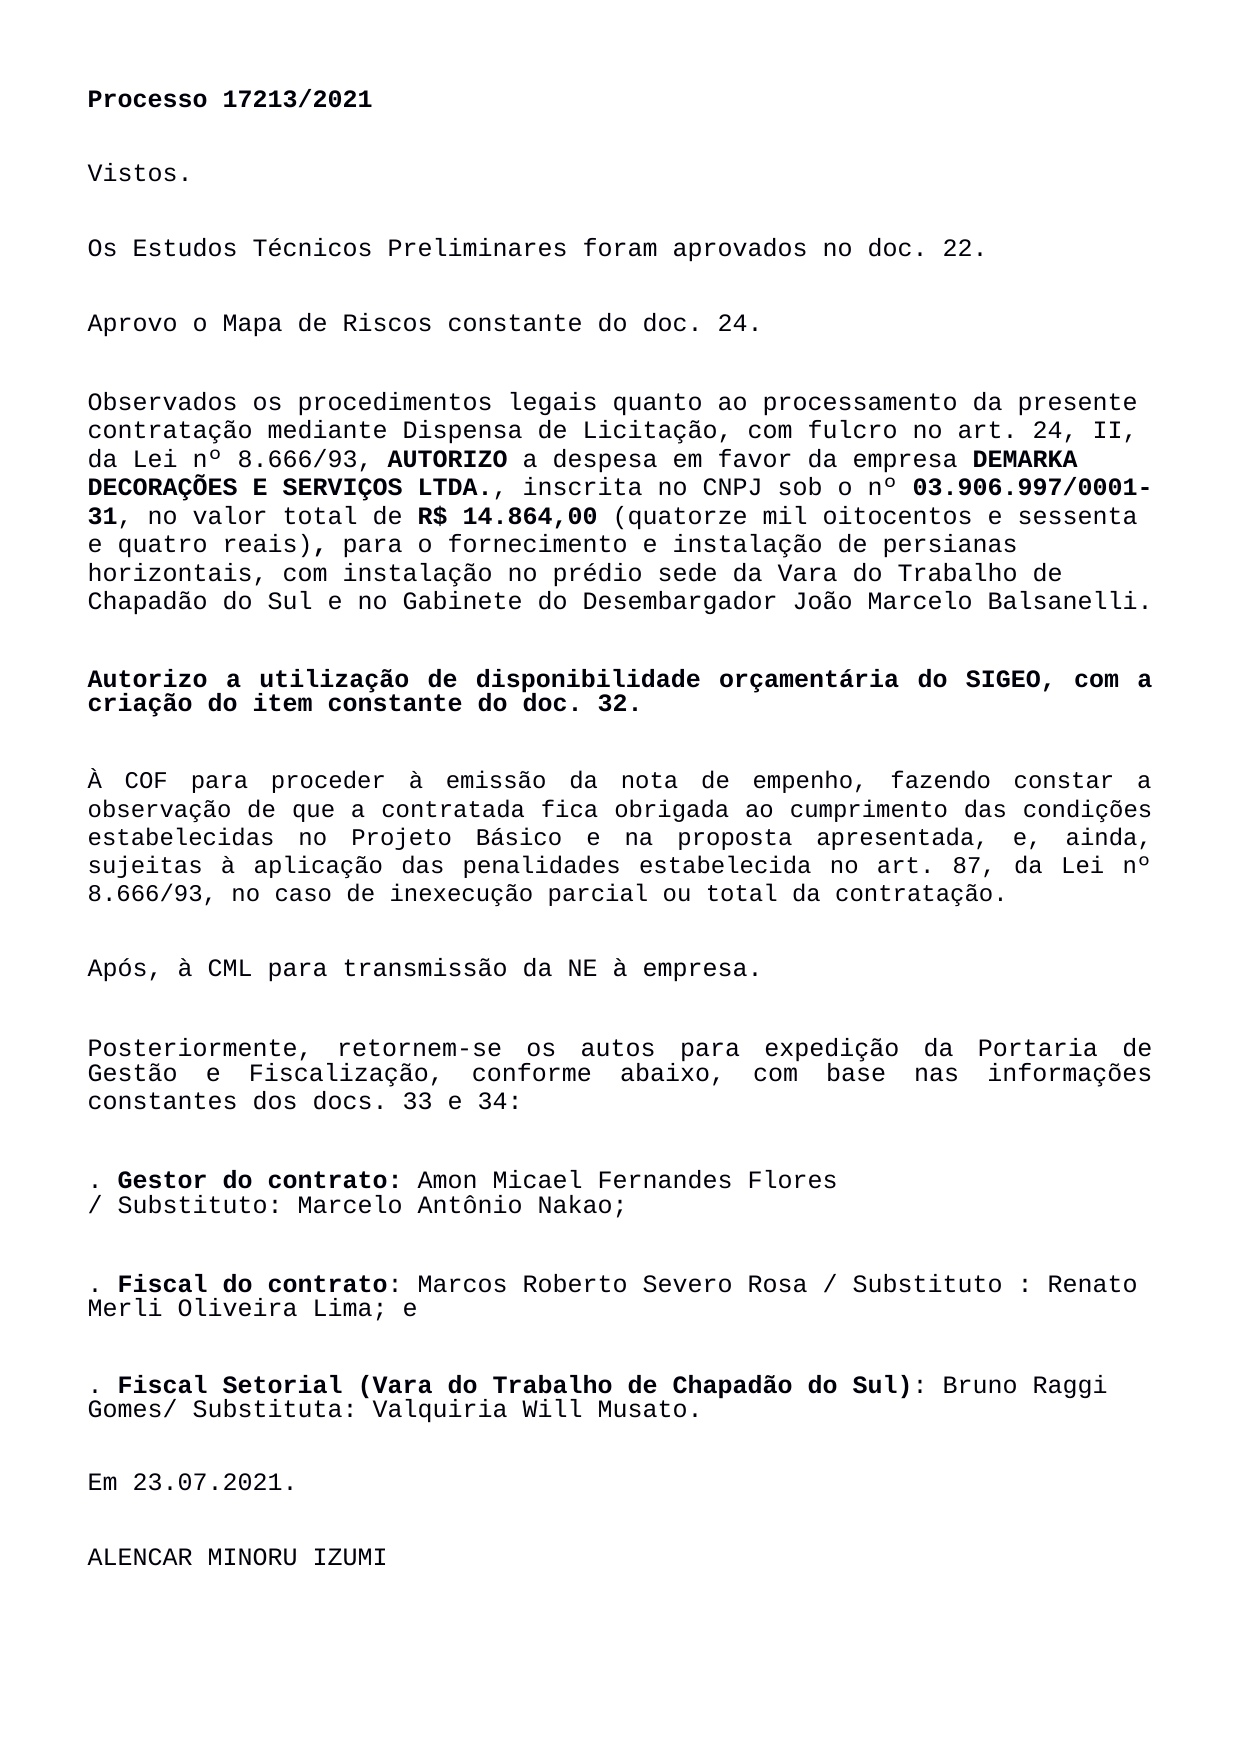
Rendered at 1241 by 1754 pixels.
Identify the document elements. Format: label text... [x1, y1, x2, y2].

text ALENCAR MINORU IZUMI [87, 1544, 1153, 1573]
text . Gestor do contrato: Amon Micael Fernandes Flores / Substituto: Marcelo Antônio Nakao; [87, 1167, 838, 1221]
text Processo 17213/2021 [87, 87, 1153, 115]
text À COF para proceder à emissão da nota de empenho, fazendo constar a observação de que a contratada fica obrigada ao cumprimento das condições estabelecidas no Projeto Básico e na proposta apresentada, e, ainda, sujeitas à aplicação das penalidades estabelecida no art. 87, da Lei nº 8.666/93, no caso de inexecução parcial ou total da contratação. [87, 769, 1153, 909]
text Observados os procedimentos legais quanto ao processamento da presente contratação mediante Dispensa de Licitação, com fulcro no art. 24, II, da Lei nº 8.666/93, AUTORIZO a despesa em favor da empresa DEMARKA DECORAÇÕES E SERVIÇOS LTDA., inscrita no CNPJ sob o nº 03.906.997/0001-31, no valor total de R$ 14.864,00 (quatorze mil oitocentos e sessenta e quatro reais), para o fornecimento e instalação de persianas horizontais, com instalação no prédio sede da Vara do Trabalho de Chapadão do Sul e no Gabinete do Desembargador João Marcelo Balsanelli. [87, 389, 1153, 617]
text Posteriormente, retornem-se os autos para expedição da Portaria de Gestão e Fiscalização, conforme abaixo, com base nas informações constantes dos docs. 33 e 34: [87, 1034, 1153, 1117]
text Autorizo a utilização de disponibilidade orçamentária do SIGEO, com a criação do item constante do doc. 32. [87, 667, 1153, 719]
text Os Estudos Técnicos Preliminares foram aprovados no doc. 22. [87, 236, 1153, 264]
text Em 23.07.2021. [87, 1469, 1153, 1498]
text Vistos. [87, 161, 1153, 189]
text . Fiscal Setorial (Vara do Trabalho de Chapadão do Sul): Bruno Raggi Gomes/ Substituta: Valquiria Will Musato. [87, 1373, 1153, 1425]
text Após, à CML para transmissão da NE à empresa. [87, 955, 1153, 984]
text Aprovo o Mapa de Riscos constante do doc. 24. [87, 310, 1153, 339]
text . Fiscal do contrato: Marcos Roberto Severo Rosa / Substituto : Renato Merli Oliveira Lima; e [87, 1271, 1138, 1324]
